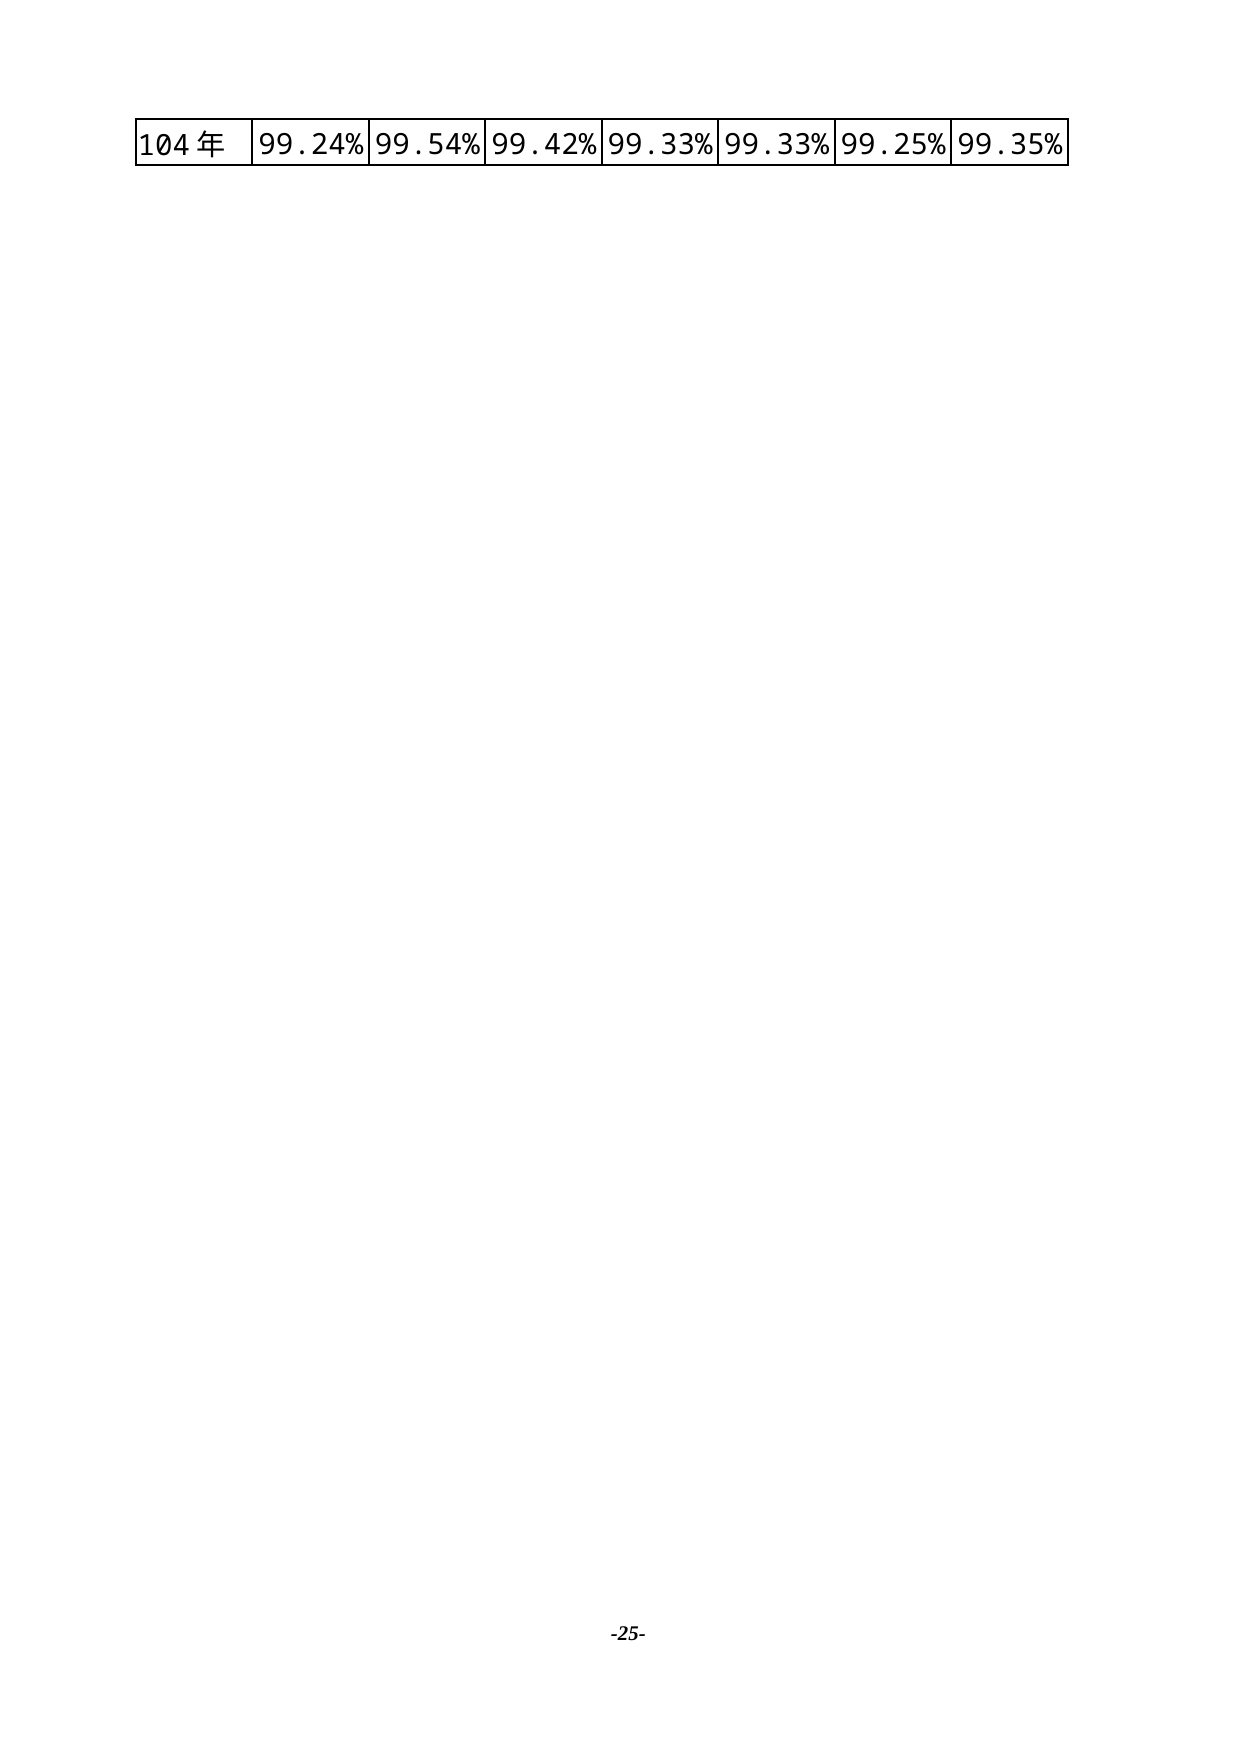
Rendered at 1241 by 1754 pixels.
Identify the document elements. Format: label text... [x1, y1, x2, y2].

table_cell 99.25% [836, 120, 950, 164]
table_cell 99.54% [370, 120, 484, 164]
table_cell 99.33% [603, 120, 717, 164]
table_cell 104年 [137, 120, 251, 164]
table_cell 99.35% [952, 120, 1067, 164]
table_cell 99.42% [486, 120, 601, 164]
table_cell 99.33% [719, 120, 834, 164]
table_cell 99.24% [253, 120, 368, 164]
